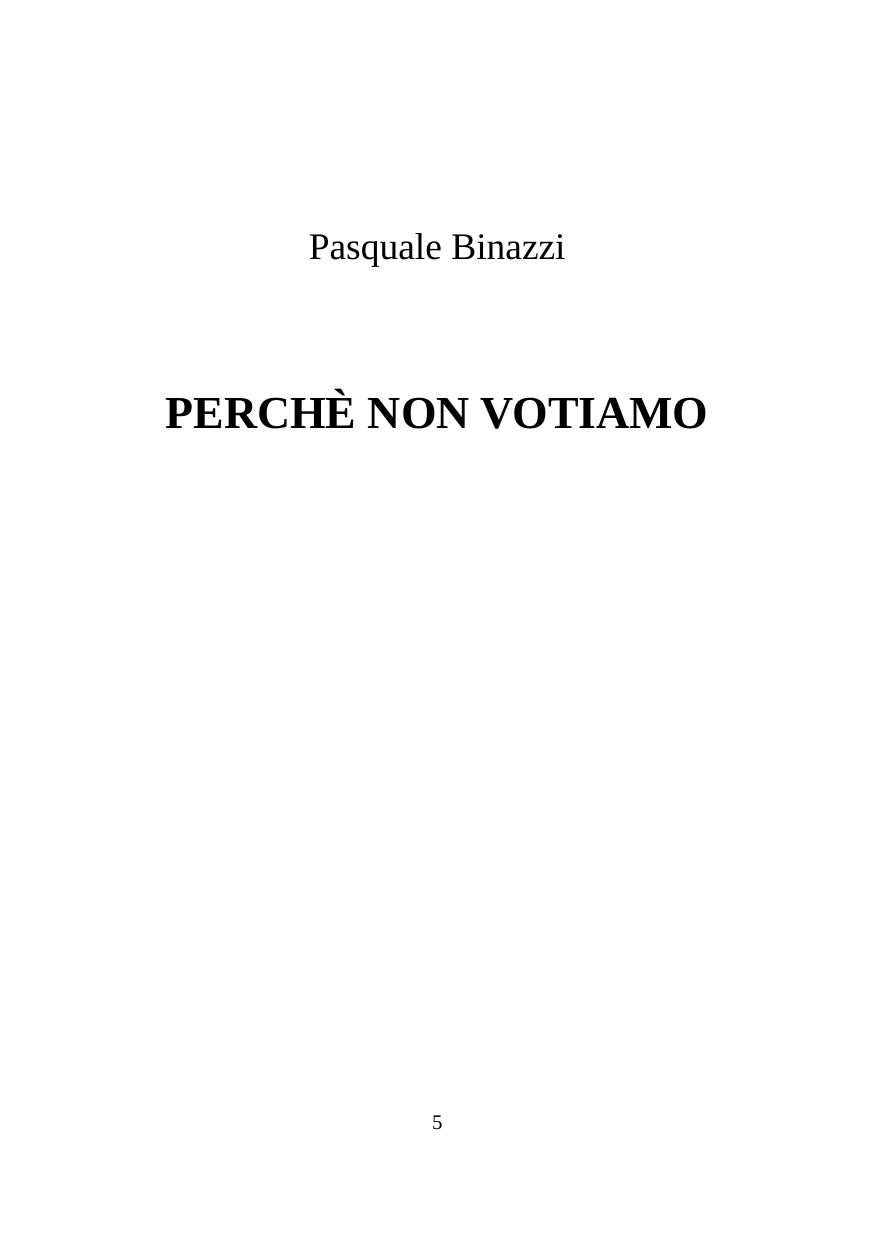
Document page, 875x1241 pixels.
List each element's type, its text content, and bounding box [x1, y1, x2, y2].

text PERCHÈ NON VOTIAMO [106, 386, 768, 438]
text Pasquale Binazzi [106, 224, 768, 267]
